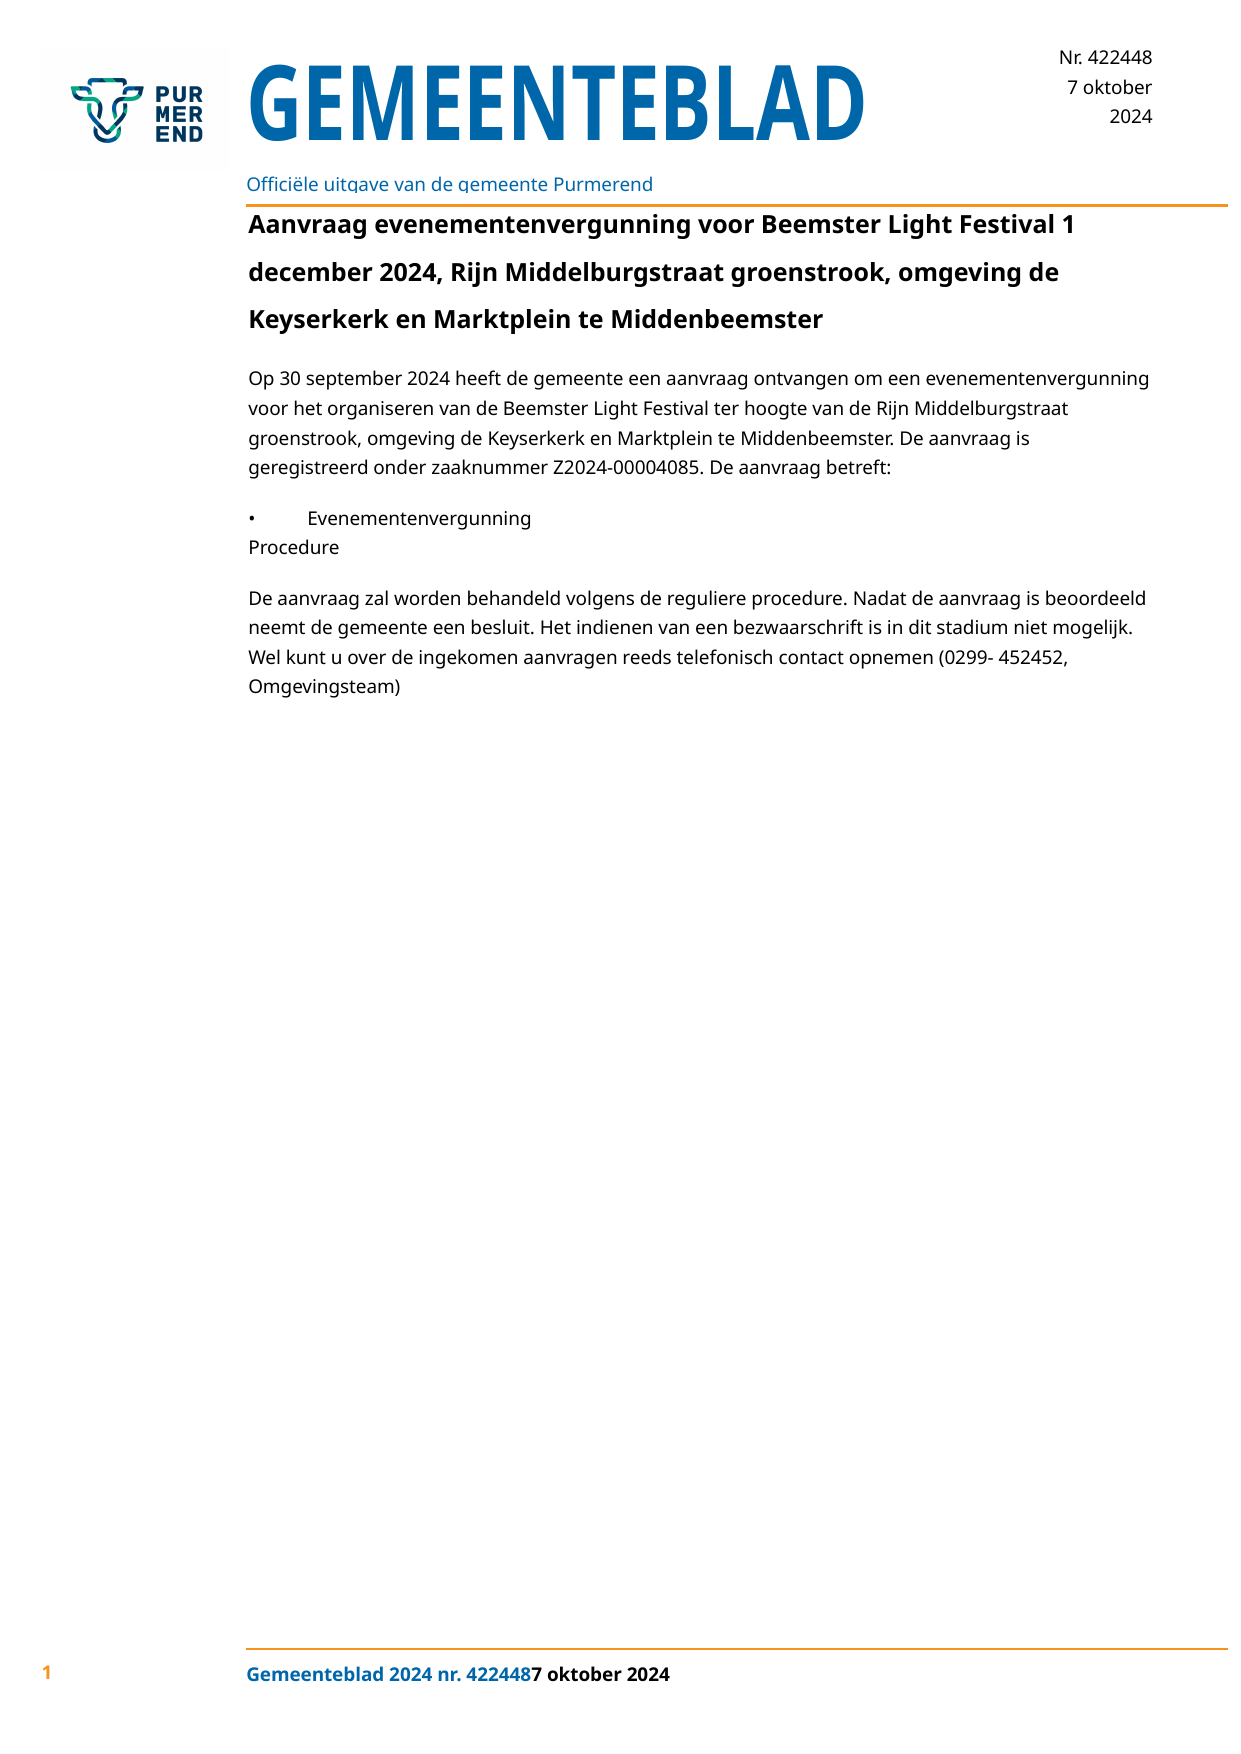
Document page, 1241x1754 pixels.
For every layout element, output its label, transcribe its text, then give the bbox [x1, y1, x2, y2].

text Procedure [248, 534, 1152, 560]
list Evenementenvergunning [248, 505, 1152, 530]
text De aanvraag zal worden behandeld volgens de reguliere procedure. Nadat de aanvraag is beoordeeld neemt de gemeente een besluit. Het indienen van een bezwaarschrift is in dit stadium niet mogelijk. Wel kunt u over de ingekomen aanvragen reeds telefonisch contact opnemen (0299- 452452, Omgevingsteam) [248, 585, 1152, 699]
picture [41, 47, 231, 172]
text Aanvraag evenementenvergunning voor Beemster Light Festival 1 december 2024, Rijn Middelburgstraat groenstrook, omgeving de Keyserkerk en Marktplein te Middenbeemster [248, 207, 1152, 336]
text Op 30 september 2024 heeft de gemeente een aanvraag ontvangen om een evenementenvergunning voor het organiseren van de Beemster Light Festival ter hoogte van de Rijn Middelburgstraat groenstrook, omgeving de Keyserkerk en Marktplein te Middenbeemster. De aanvraag is geregistreerd onder zaaknummer Z2024-00004085. De aanvraag betreft: [248, 366, 1152, 480]
